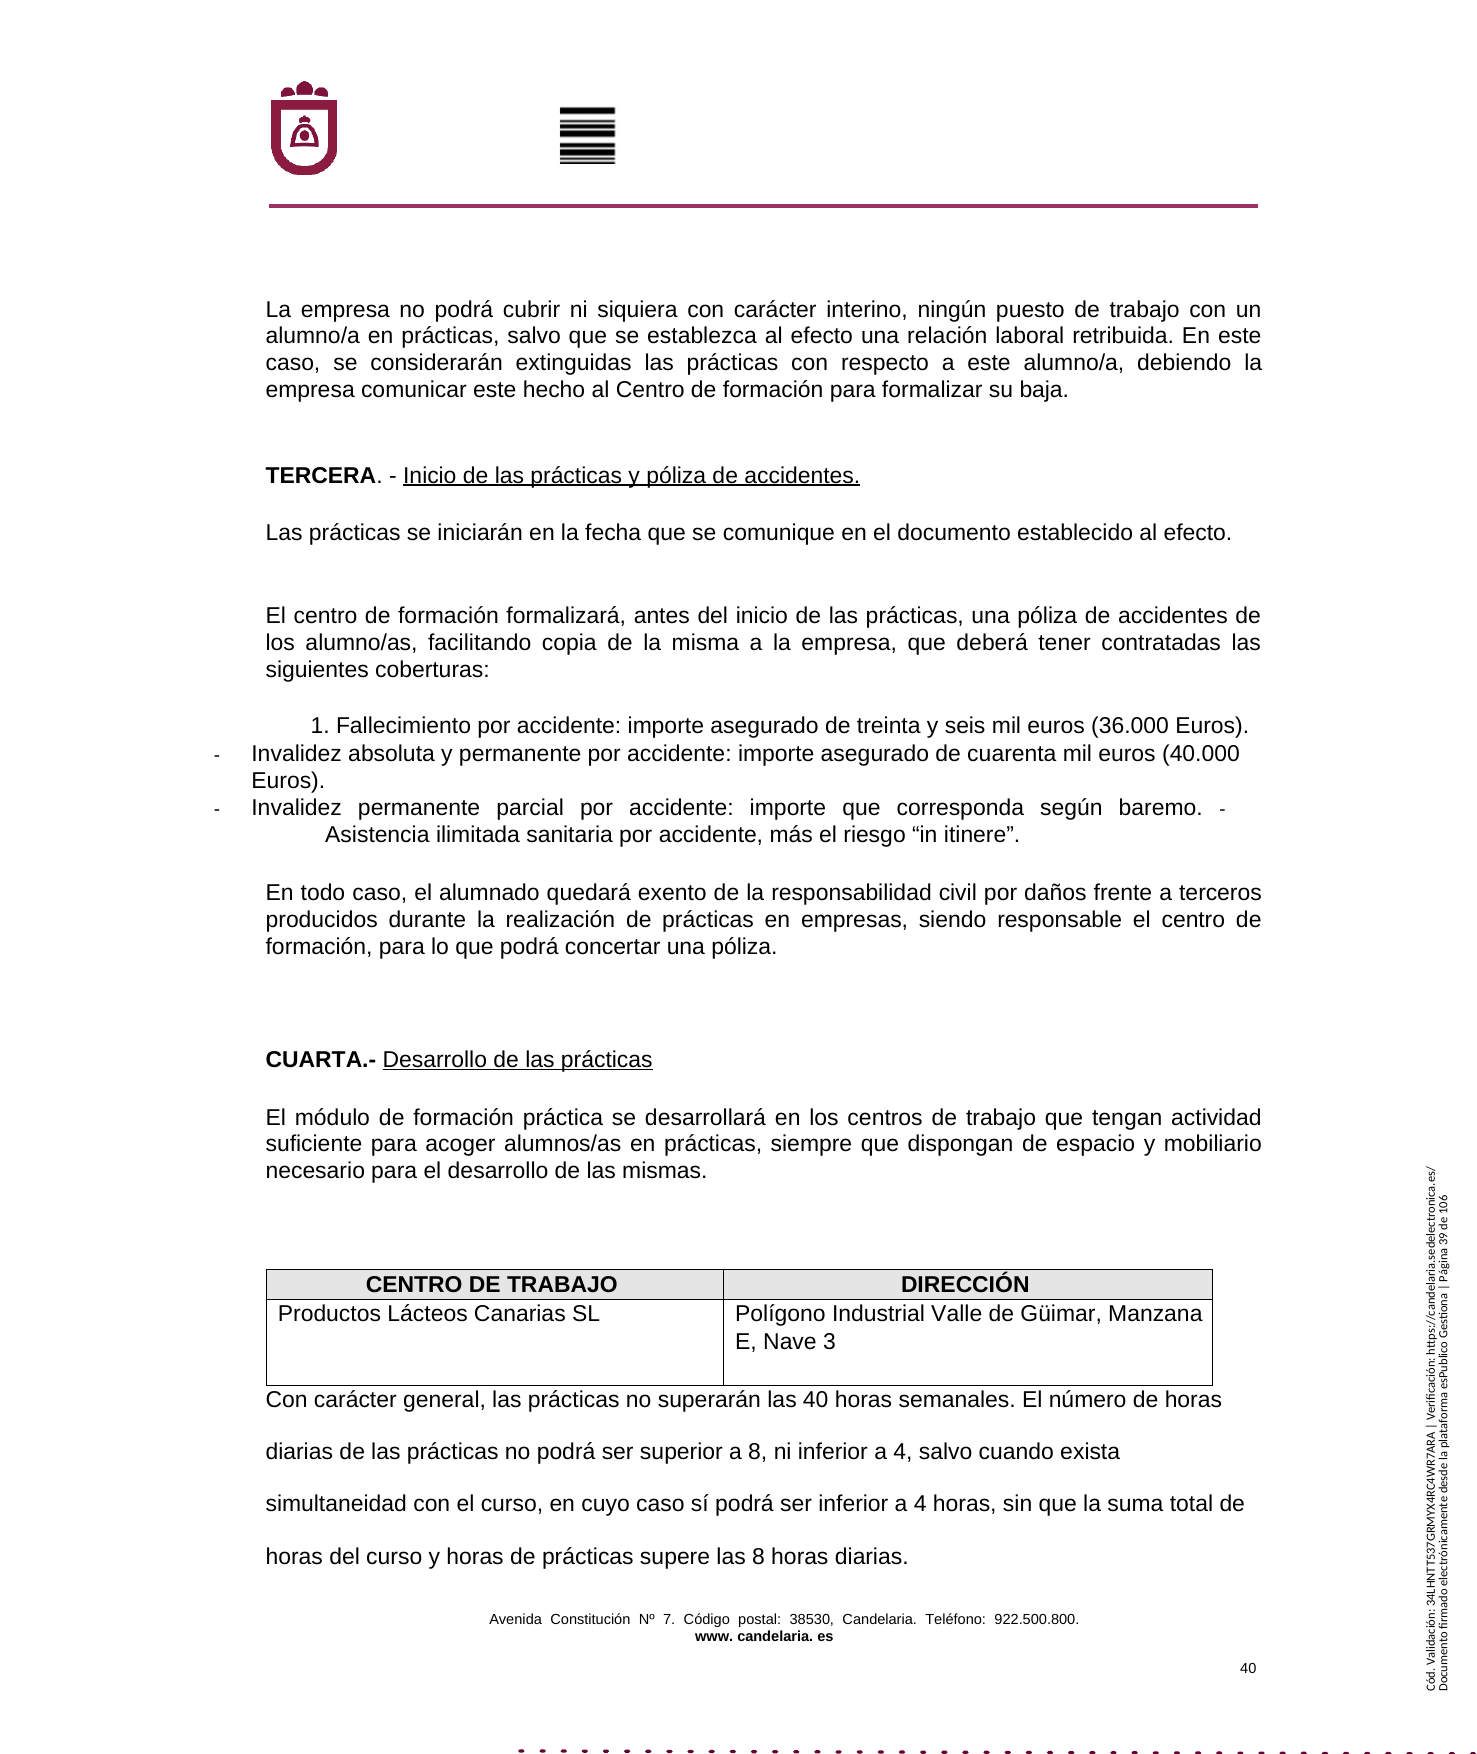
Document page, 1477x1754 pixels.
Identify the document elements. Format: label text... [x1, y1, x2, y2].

text En todo caso, el alumnado quedará exento de la responsabilidad civil por daños frente a terceros producidos durante la realización de prácticas en empresas, siendo responsable el centro de formación, para lo que podrá concertar una póliza. [265, 879, 1263, 959]
text El centro de formación formalizará, antes del inicio de las prácticas, una póliza de accidentes de los alumno/as, facilitando copia de la misma a la empresa, que deberá tener contratadas las siguientes coberturas: [265, 602, 1263, 683]
table_header DIRECCIÓN [724, 1270, 1212, 1299]
list Invalidez permanente parcial por accidente: importe que corresponda según baremo. - Asistencia ilimitada sanitaria por accidente, más el riesgo “in itinere”. [214, 794, 1240, 847]
text TERCERA. - Inicio de las prácticas y póliza de accidentes. [265, 460, 1270, 488]
text CUARTA.- Desarrollo de las prácticas [265, 1044, 1270, 1073]
text Con carácter general, las prácticas no superarán las 40 horas semanales. El número de horas diarias de las prácticas no podrá ser superior a 8, ni inferior a 4, salvo cuando exista simultaneidad con el curso, en cuyo caso sí podrá ser inferior a 4 horas, sin que la suma total de horas del curso y horas de prácticas supere las 8 horas diarias. [265, 1386, 1263, 1569]
text El módulo de formación práctica se desarrollará en los centros de trabajo que tengan actividad suficiente para acoger alumnos/as en prácticas, siempre que dispongan de espacio y mobiliario necesario para el desarrollo de las mismas. [265, 1103, 1263, 1183]
text La empresa no podrá cubrir ni siquiera con carácter interino, ningún puesto de trabajo con un alumno/a en prácticas, salvo que se establezca al efecto una relación laboral retribuida. En este caso, se considerarán extinguidas las prácticas con respecto a este alumno/a, debiendo la empresa comunicar este hecho al Centro de formación para formalizar su baja. [265, 296, 1263, 402]
table_header CENTRO DE TRABAJO [267, 1270, 723, 1299]
text Las prácticas se iniciarán en la fecha que se comunique en el documento establecido al efecto. [265, 519, 1263, 545]
list Invalidez absoluta y permanente por accidente: importe asegurado de cuarenta mil euros (40.000 Euros). [214, 740, 1240, 793]
text 1. Fallecimiento por accidente: importe asegurado de treinta y seis mil euros (36.000 Euros). [252, 712, 1256, 738]
table_cell Productos Lácteos Canarias SL [267, 1300, 723, 1384]
table_cell Polígono Industrial Valle de Güimar, Manzana E, Nave 3 [724, 1300, 1212, 1384]
